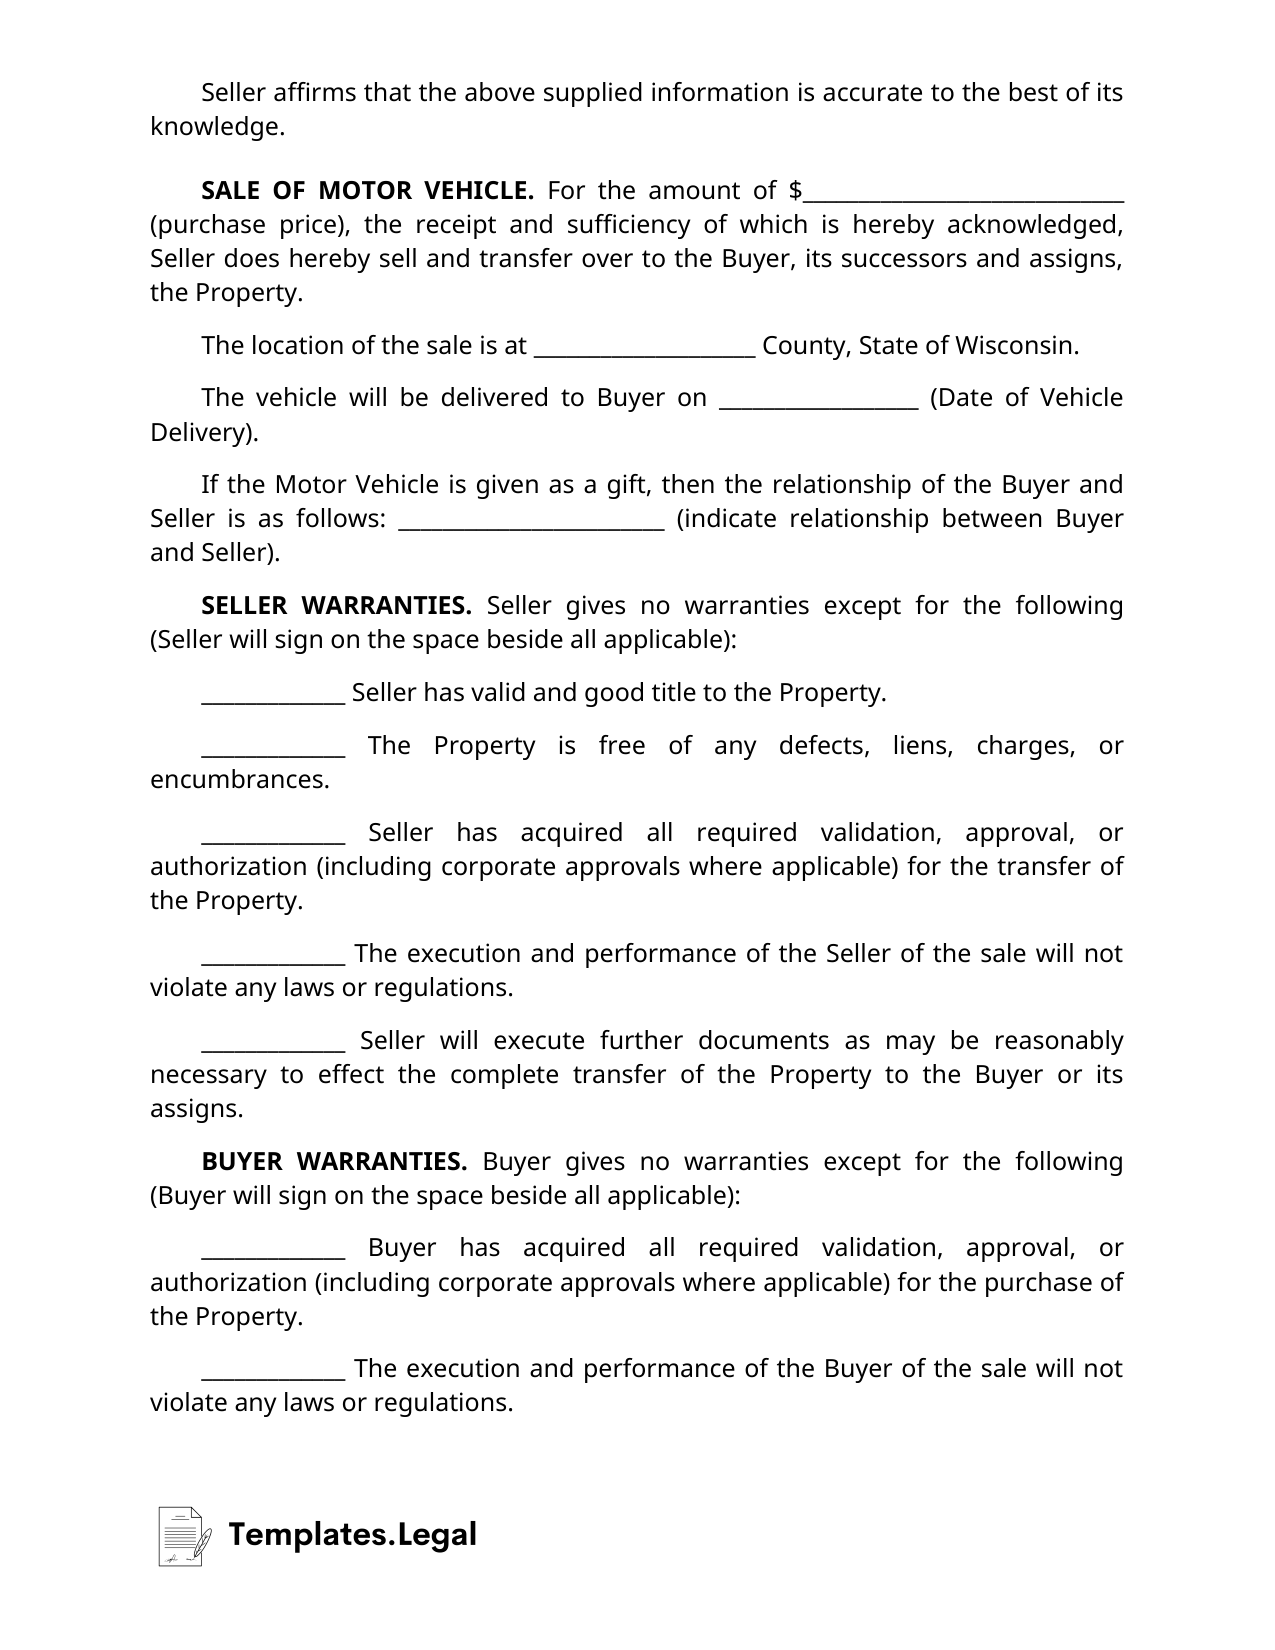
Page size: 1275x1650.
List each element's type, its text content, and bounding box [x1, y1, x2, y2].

text _____________ Seller has valid and good title to the Property. [150, 675, 1125, 709]
text _____________ Buyer has acquired all required validation, approval, or authorization (including corporate approvals where applicable) for the purchase of the Property. [150, 1230, 1125, 1332]
text BUYER WARRANTIES. Buyer gives no warranties except for the following (Buyer will sign on the space beside all applicable): [150, 1143, 1125, 1211]
text Seller affirms that the above supplied information is accurate to the best of its knowledge. [150, 75, 1125, 143]
text If the Motor Vehicle is given as a gift, then the relationship of the Buyer and Seller is as follows: ________________________ (indicate relationship between Buyer and Seller). [150, 467, 1125, 569]
text SALE OF MOTOR VEHICLE. For the amount of $_____________________________ (purchase price), the receipt and sufficiency of which is hereby acknowledged, Seller does hereby sell and transfer over to the Buyer, its successors and assigns, the Property. [150, 172, 1125, 308]
text _____________ Seller will execute further documents as may be reasonably necessary to effect the complete transfer of the Property to the Buyer or its assigns. [150, 1022, 1125, 1124]
text SELLER WARRANTIES. Seller gives no warranties except for the following (Seller will sign on the space beside all applicable): [150, 588, 1125, 656]
text _____________ The execution and performance of the Buyer of the sale will not violate any laws or regulations. [150, 1351, 1125, 1419]
text The location of the sale is at ____________________ County, State of Wisconsin. [150, 327, 1125, 361]
text _____________ The Property is free of any defects, liens, charges, or encumbrances. [150, 728, 1125, 796]
text _____________ The execution and performance of the Seller of the sale will not violate any laws or regulations. [150, 935, 1125, 1003]
text _____________ Seller has acquired all required validation, approval, or authorization (including corporate approvals where applicable) for the transfer of the Property. [150, 814, 1125, 917]
text The vehicle will be delivered to Buyer on __________________ (Date of Vehicle Delivery). [150, 380, 1125, 448]
